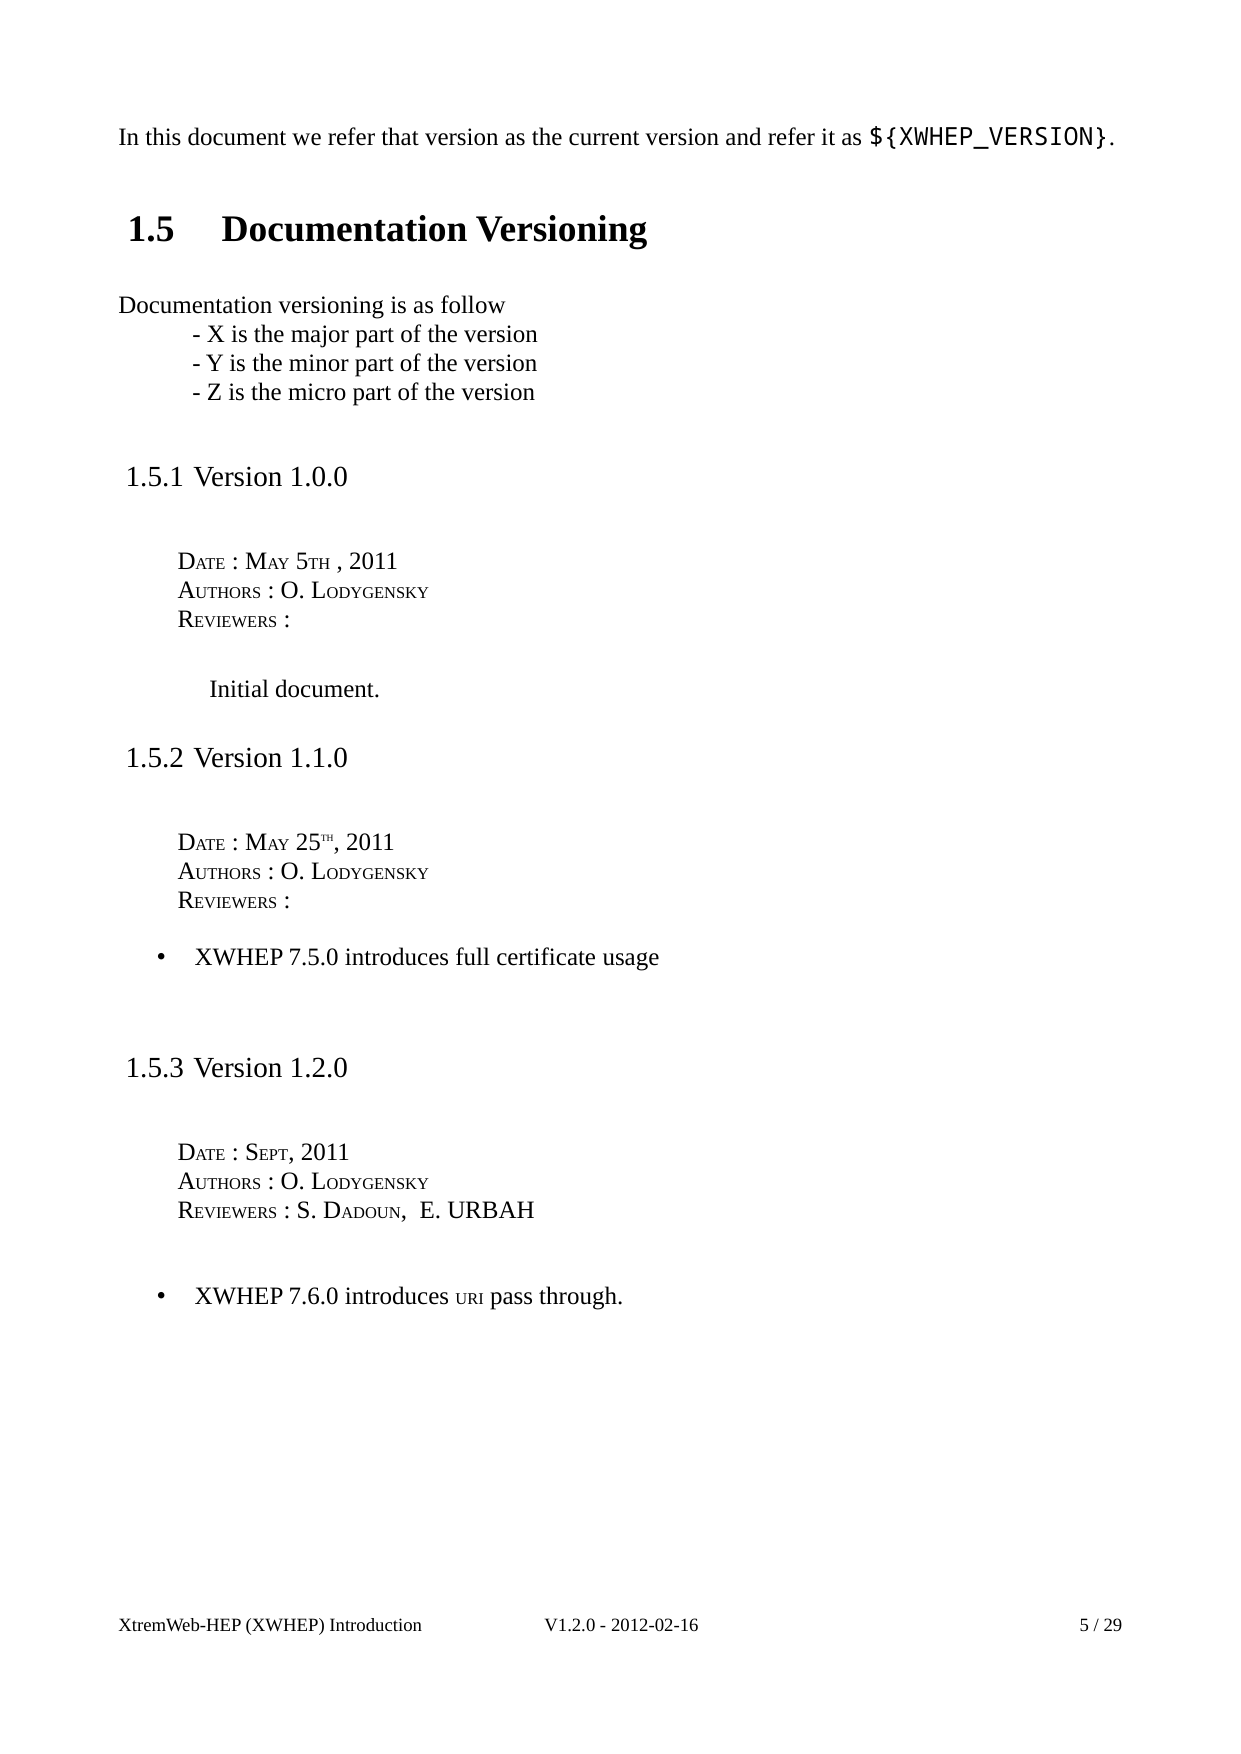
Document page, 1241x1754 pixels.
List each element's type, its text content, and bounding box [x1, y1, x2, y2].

list XWHEP 7.6.0 introduces uri pass through. [157, 1281, 1122, 1310]
text Date : Sept, 2011 [177, 1137, 1122, 1166]
text Date : May 25th, 2011 [177, 827, 1122, 856]
list XWHEP 7.5.0 introduces full certificate usage [157, 942, 1122, 971]
text Reviewers : S. Dadoun, E. URBAH [177, 1195, 1122, 1223]
text In this document we refer that version as the current version and refer it as ${XWHEP_VERSION}. [118, 118, 1122, 152]
text Date : May 5th , 2011 [177, 546, 1122, 575]
text - Z is the micro part of the version [118, 377, 1122, 405]
text Authors : O. Lodygensky [177, 856, 1122, 885]
text Reviewers : [177, 604, 1122, 633]
text Authors : O. Lodygensky [177, 575, 1122, 604]
subtitle Version 1.0.0 [118, 459, 1122, 493]
text Initial document. [209, 674, 1035, 703]
text - X is the major part of the version [118, 319, 1122, 348]
subtitle Version 1.2.0 [118, 1050, 1122, 1083]
text Reviewers : [177, 885, 1122, 914]
text - Y is the minor part of the version [118, 348, 1122, 377]
subtitle Version 1.1.0 [118, 740, 1122, 774]
text Documentation versioning is as follow [118, 290, 1122, 319]
subtitle Documentation Versioning [118, 206, 1122, 249]
text Authors : O. Lodygensky [177, 1166, 1122, 1195]
